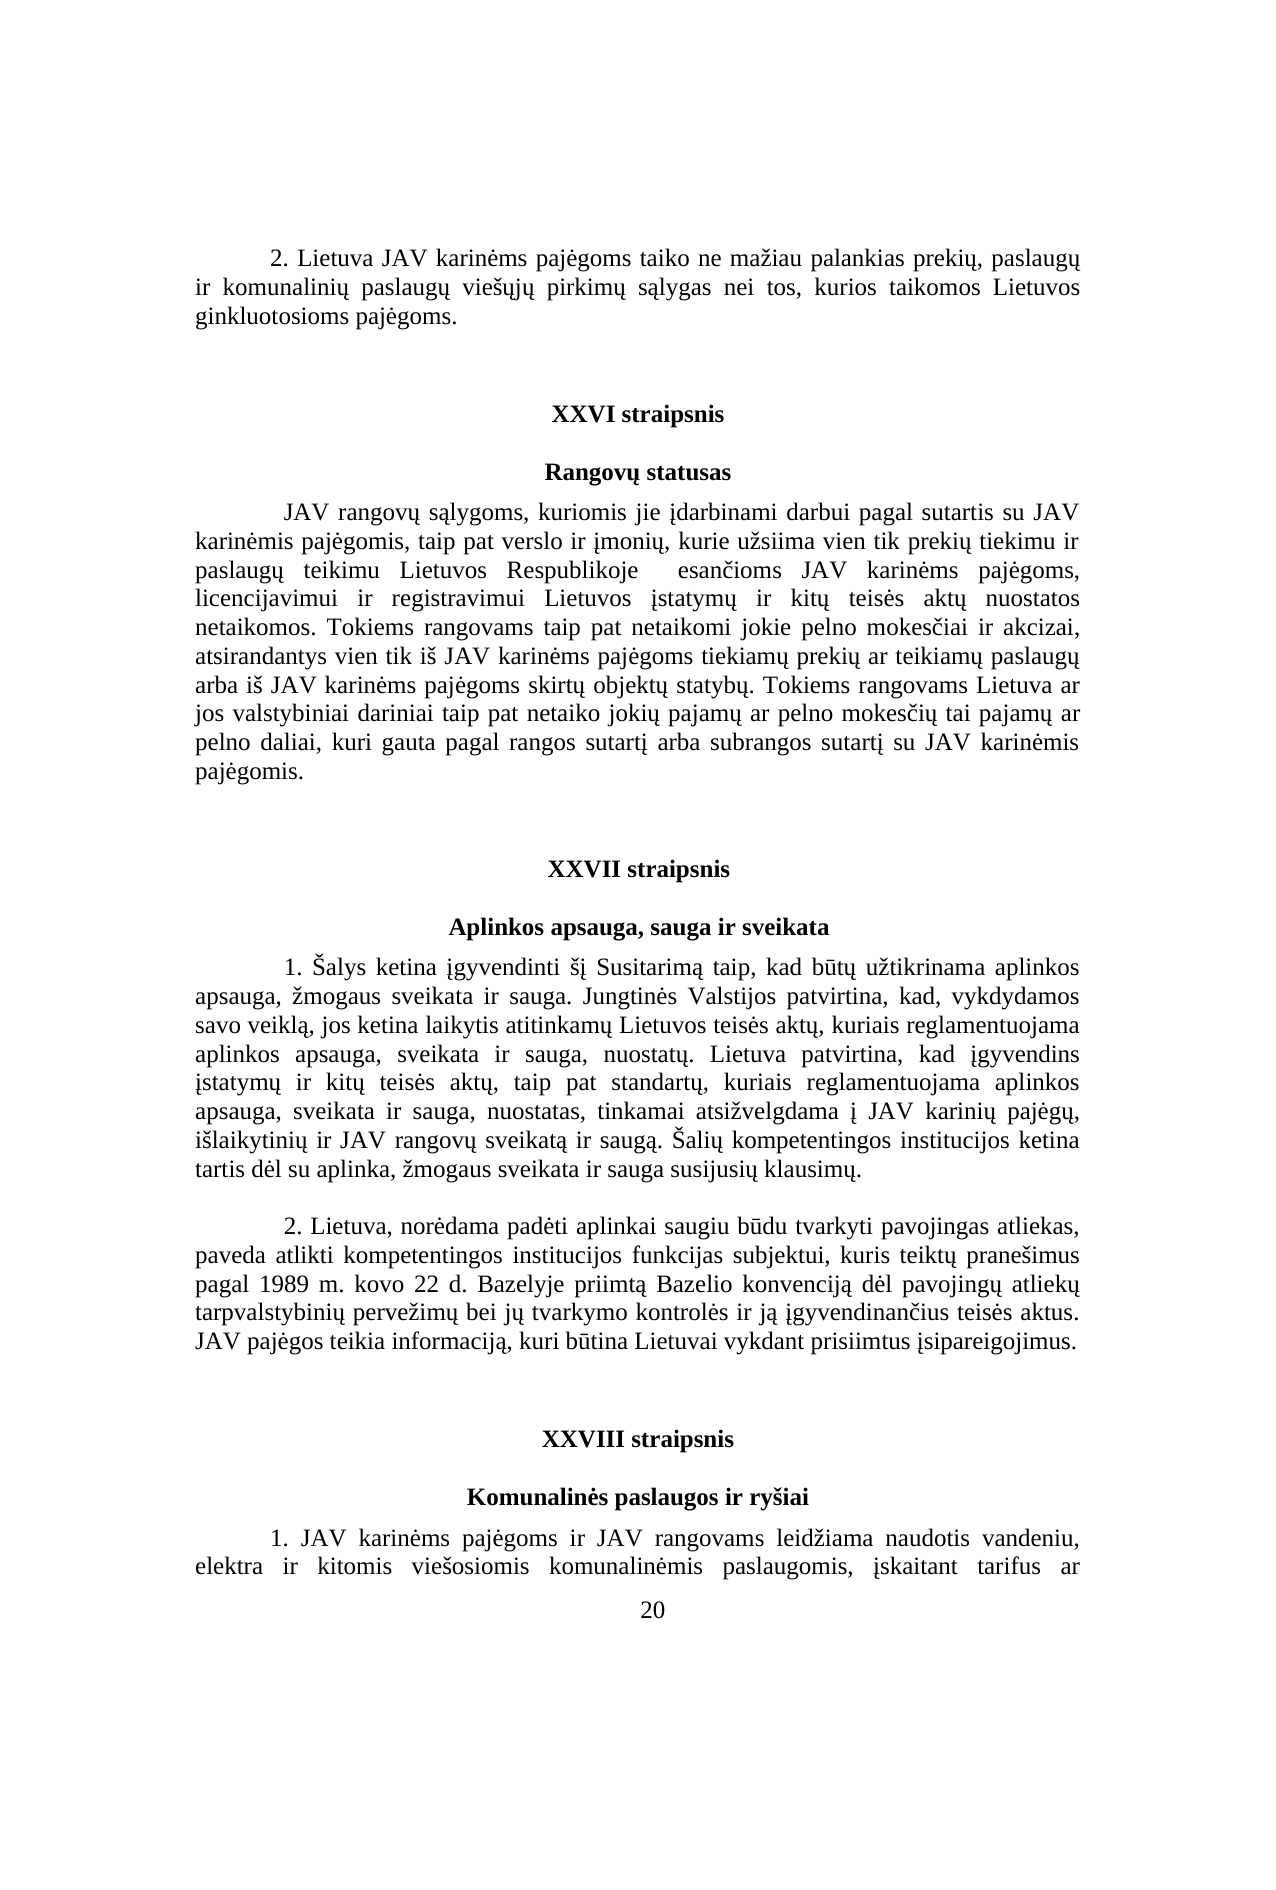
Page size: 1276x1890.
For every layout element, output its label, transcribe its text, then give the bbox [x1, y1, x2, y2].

text JAV rangovų sąlygoms, kuriomis jie įdarbinami darbui pagal sutartis su JAV karinėmis pajėgomis, taip pat verslo ir įmonių, kurie užsiima vien tik prekių tiekimu ir paslaugų teikimu Lietuvos Respublikoje esančioms JAV karinėms pajėgoms, licencijavimui ir registravimui Lietuvos įstatymų ir kitų teisės aktų nuostatos netaikomos. Tokiems rangovams taip pat netaikomi jokie pelno mokesčiai ir akcizai, atsirandantys vien tik iš JAV karinėms pajėgoms tiekiamų prekių ar teikiamų paslaugų arba iš JAV karinėms pajėgoms skirtų objektų statybų. Tokiems rangovams Lietuva ar jos valstybiniai dariniai taip pat netaiko jokių pajamų ar pelno mokesčių tai pajamų ar pelno daliai, kuri gauta pagal rangos sutartį arba subrangos sutartį su JAV karinėmis pajėgomis. [195, 497, 1081, 785]
text 1. JAV karinėms pajėgoms ir JAV rangovams leidžiama naudotis vandeniu, elektra ir kitomis viešosiomis komunalinėmis paslaugomis, įskaitant tarifus ar [195, 1523, 1081, 1580]
text Komunalinės paslaugos ir ryšiai [195, 1482, 1081, 1511]
text Aplinkos apsauga, sauga ir sveikata [197, 912, 1081, 941]
text Rangovų statusas [195, 457, 1081, 485]
text XXVII straipsnis [197, 854, 1081, 883]
text 2. Lietuva JAV karinėms pajėgoms taiko ne mažiau palankias prekių, paslaugų ir komunalinių paslaugų viešųjų pirkimų sąlygas nei tos, kurios taikomos Lietuvos ginkluotosioms pajėgoms. [195, 243, 1081, 329]
text XXVI straipsnis [195, 399, 1081, 428]
text 1. Šalys ketina įgyvendinti šį Susitarimą taip, kad būtų užtikrinama aplinkos apsauga, žmogaus sveikata ir sauga. Jungtinės Valstijos patvirtina, kad, vykdydamos savo veiklą, jos ketina laikytis atitinkamų Lietuvos teisės aktų, kuriais reglamentuojama aplinkos apsauga, sveikata ir sauga, nuostatų. Lietuva patvirtina, kad įgyvendins įstatymų ir kitų teisės aktų, taip pat standartų, kuriais reglamentuojama aplinkos apsauga, sveikata ir sauga, nuostatas, tinkamai atsižvelgdama į JAV karinių pajėgų, išlaikytinių ir JAV rangovų sveikatą ir saugą. Šalių kompetentingos institucijos ketina tartis dėl su aplinka, žmogaus sveikata ir sauga susijusių klausimų. [195, 952, 1081, 1182]
text XXVIII straipsnis [195, 1424, 1081, 1453]
text 2. Lietuva, norėdama padėti aplinkai saugiu būdu tvarkyti pavojingas atliekas, paveda atlikti kompetentingos institucijos funkcijas subjektui, kuris teiktų pranešimus pagal 1989 m. kovo 22 d. Bazelyje priimtą Bazelio konvenciją dėl pavojingų atliekų tarpvalstybinių pervežimų bei jų tvarkymo kontrolės ir ją įgyvendinančius teisės aktus. JAV pajėgos teikia informaciją, kuri būtina Lietuvai vykdant prisiimtus įsipareigojimus. [195, 1211, 1081, 1355]
